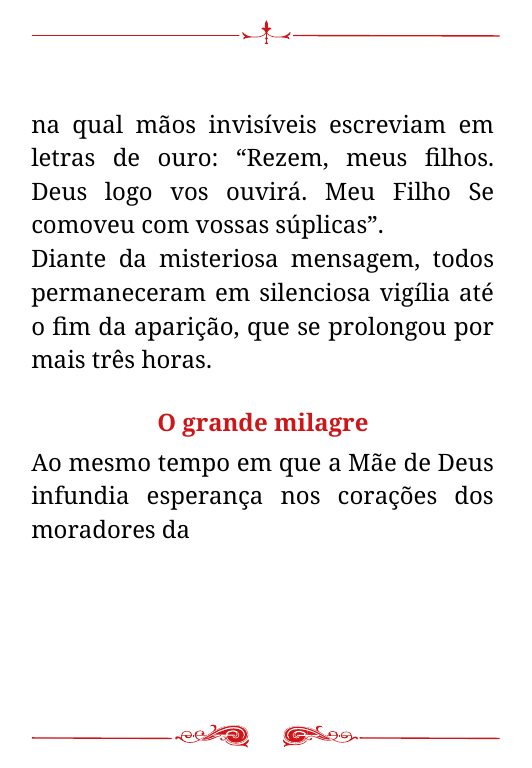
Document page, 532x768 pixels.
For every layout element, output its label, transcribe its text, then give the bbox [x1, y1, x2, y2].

text Ao mesmo tempo em que a Mãe de Deus infundia esperança nos corações dos moradores da [31, 446, 494, 545]
text Diante da misteriosa mensagem, todos permaneceram em silenciosa vigília até o fim da aparição, que se prolongou por mais três horas. [31, 242, 494, 376]
text na qual mãos invisíveis escreviam em letras de ouro: “Rezem, meus filhos. Deus logo vos ouvirá. Meu Filho Se comoveu com vossas súplicas”. [31, 108, 494, 241]
subtitle O grande milagre [32, 406, 493, 438]
